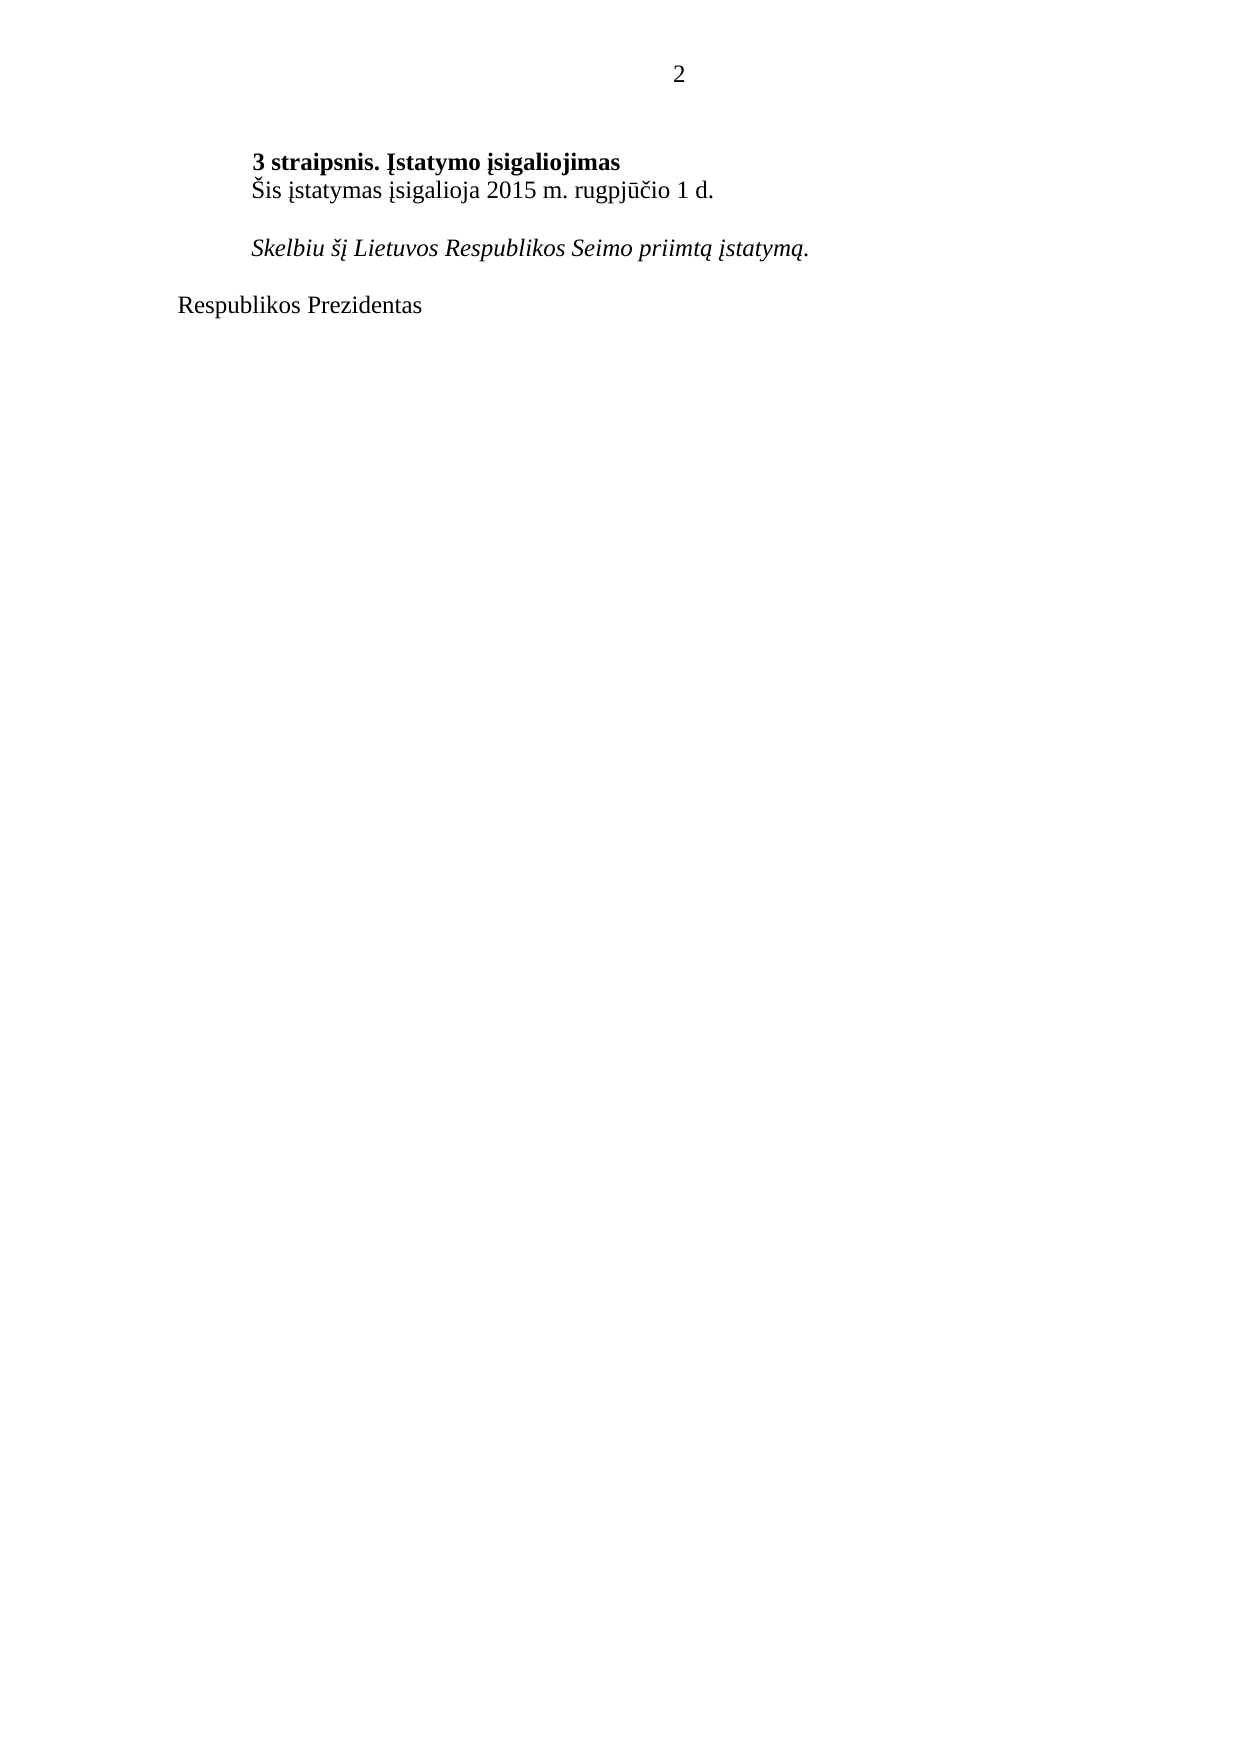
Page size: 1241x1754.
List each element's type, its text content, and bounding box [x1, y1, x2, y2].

text 3 straipsnis. Įstatymo įsigaliojimas [177, 147, 1181, 176]
text Respublikos Prezidentas [177, 291, 1181, 319]
text Šis įstatymas įsigalioja 2015 m. rugpjūčio 1 d. [177, 176, 1181, 204]
text Skelbiu šį Lietuvos Respublikos Seimo priimtą įstatymą. [177, 233, 1181, 262]
